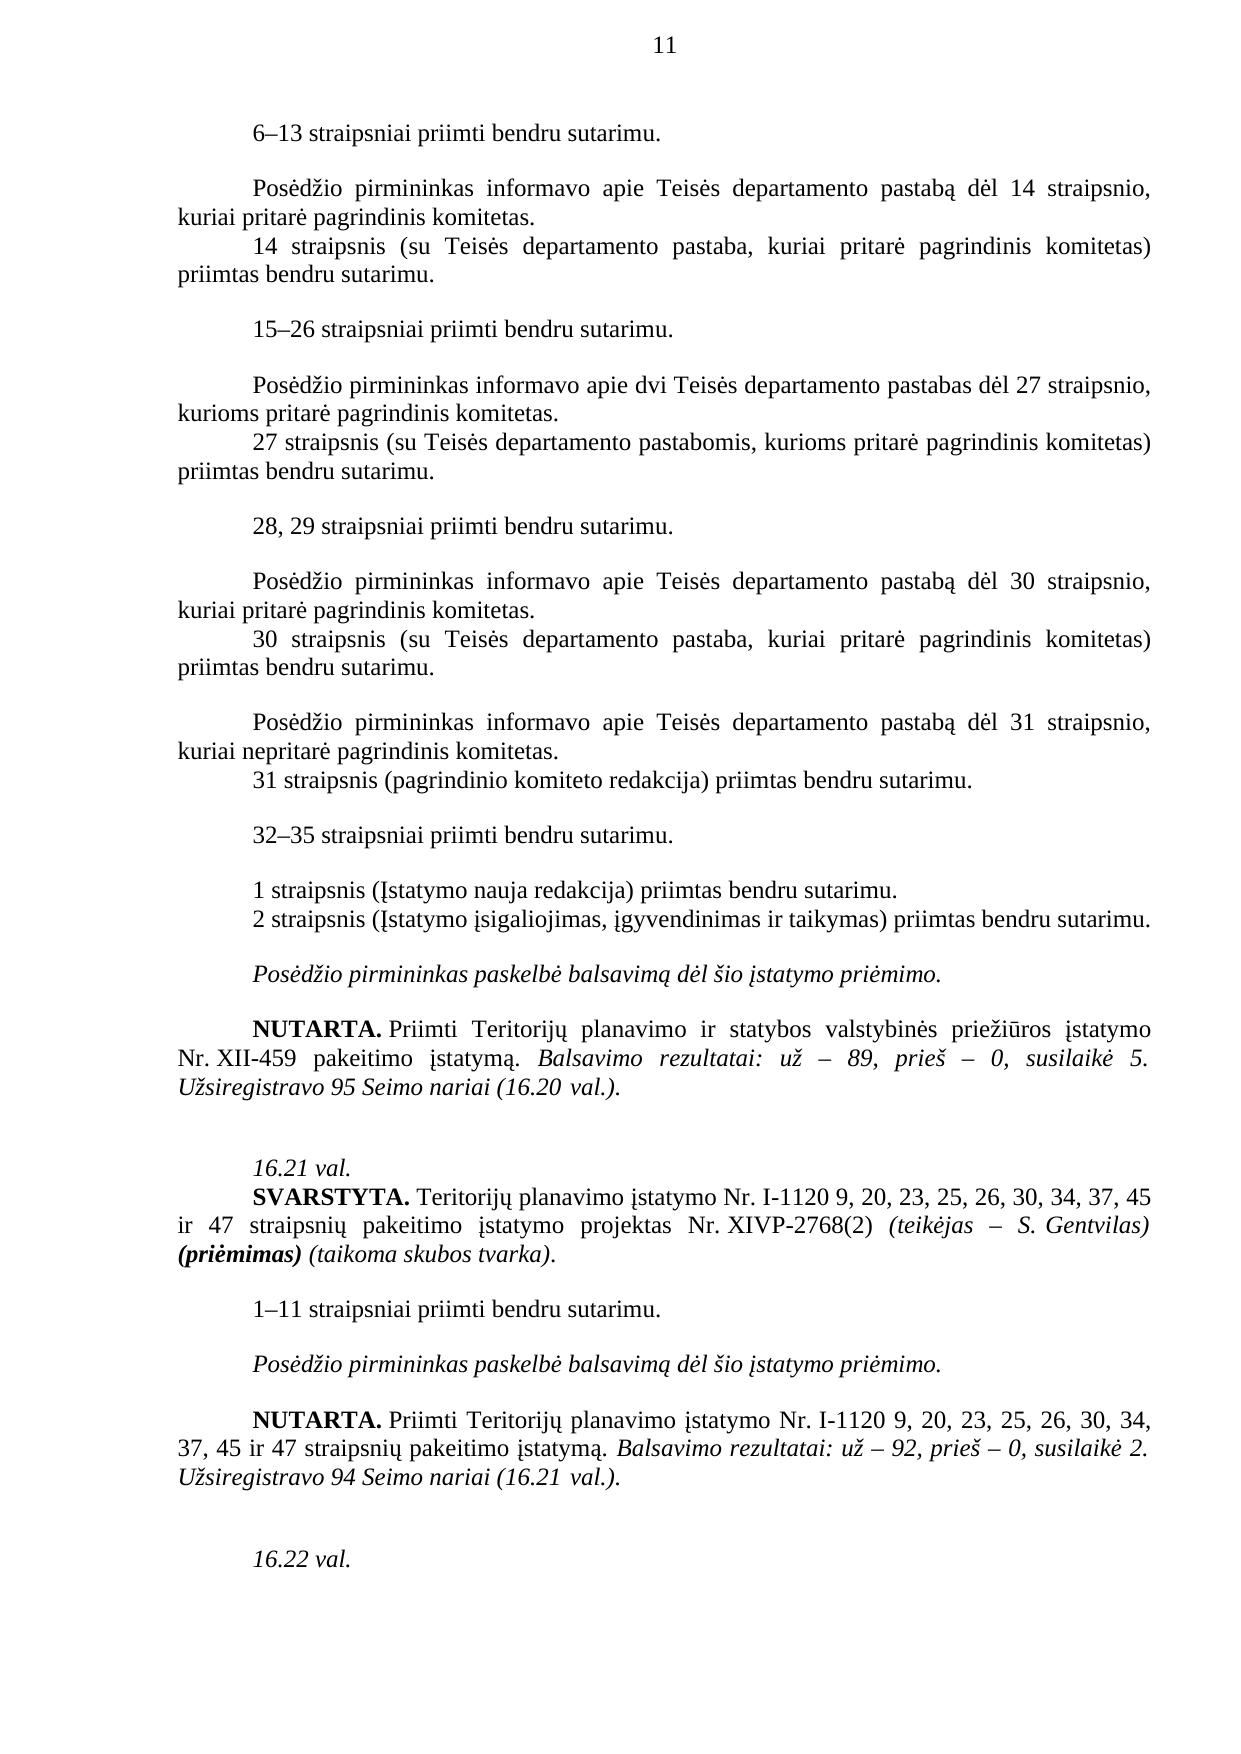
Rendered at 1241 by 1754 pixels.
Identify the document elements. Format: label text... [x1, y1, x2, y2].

text Posėdžio pirmininkas informavo apie dvi Teisės departamento pastabas dėl 27 straipsnio, kurioms pritarė pagrindinis komitetas. [177, 370, 1152, 427]
text 1–11 straipsniai priimti bendru sutarimu. [177, 1294, 1152, 1323]
text 16.21 val. [177, 1153, 1152, 1182]
text NUTARTA. Priimti Teritorijų planavimo įstatymo Nr. I-1120 9, 20, 23, 25, 26, 30, 34, 37, 45 ir 47 straipsnių pakeitimo įstatymą. Balsavimo rezultatai: už – 92, prieš – 0, susilaikė 2. Užsiregistravo 94 Seimo nariai (16.21 val.). [177, 1405, 1152, 1491]
text Posėdžio pirmininkas paskelbė balsavimą dėl šio įstatymo priėmimo. [177, 959, 1152, 988]
text 27 straipsnis (su Teisės departamento pastabomis, kurioms pritarė pagrindinis komitetas) priimtas bendru sutarimu. [177, 427, 1152, 485]
text 6–13 straipsniai priimti bendru sutarimu. [177, 118, 1152, 147]
text Posėdžio pirmininkas informavo apie Teisės departamento pastabą dėl 31 straipsnio, kuriai nepritarė pagrindinis komitetas. [177, 707, 1152, 765]
text 15–26 straipsniai priimti bendru sutarimu. [177, 314, 1152, 343]
text Posėdžio pirmininkas informavo apie Teisės departamento pastabą dėl 30 straipsnio, kuriai pritarė pagrindinis komitetas. [177, 566, 1152, 624]
text Posėdžio pirmininkas informavo apie Teisės departamento pastabą dėl 14 straipsnio, kuriai pritarė pagrindinis komitetas. [177, 173, 1152, 231]
text 30 straipsnis (su Teisės departamento pastaba, kuriai pritarė pagrindinis komitetas) priimtas bendru sutarimu. [177, 624, 1152, 681]
text 1 straipsnis (Įstatymo nauja redakcija) priimtas bendru sutarimu. [177, 875, 1152, 904]
text 28, 29 straipsniai priimti bendru sutarimu. [177, 511, 1152, 540]
text SVARSTYTA. Teritorijų planavimo įstatymo Nr. I-1120 9, 20, 23, 25, 26, 30, 34, 37, 45 ir 47 straipsnių pakeitimo įstatymo projektas Nr. XIVP-2768(2) (teikėjas – S. Gentvilas) (priėmimas) (taikoma skubos tvarka). [177, 1182, 1152, 1268]
text 16.22 val. [177, 1544, 1152, 1572]
text Posėdžio pirmininkas paskelbė balsavimą dėl šio įstatymo priėmimo. [177, 1349, 1152, 1378]
text 14 straipsnis (su Teisės departamento pastaba, kuriai pritarė pagrindinis komitetas) priimtas bendru sutarimu. [177, 231, 1152, 288]
text 32–35 straipsniai priimti bendru sutarimu. [177, 820, 1152, 849]
text NUTARTA. Priimti Teritorijų planavimo ir statybos valstybinės priežiūros įstatymo Nr. XII-459 pakeitimo įstatymą. Balsavimo rezultatai: už – 89, prieš – 0, susilaikė 5. Užsiregistravo 95 Seimo nariai (16.20 val.). [177, 1014, 1152, 1100]
text 31 straipsnis (pagrindinio komiteto redakcija) priimtas bendru sutarimu. [177, 765, 1152, 794]
text 2 straipsnis (Įstatymo įsigaliojimas, įgyvendinimas ir taikymas) priimtas bendru sutarimu. [177, 904, 1152, 933]
